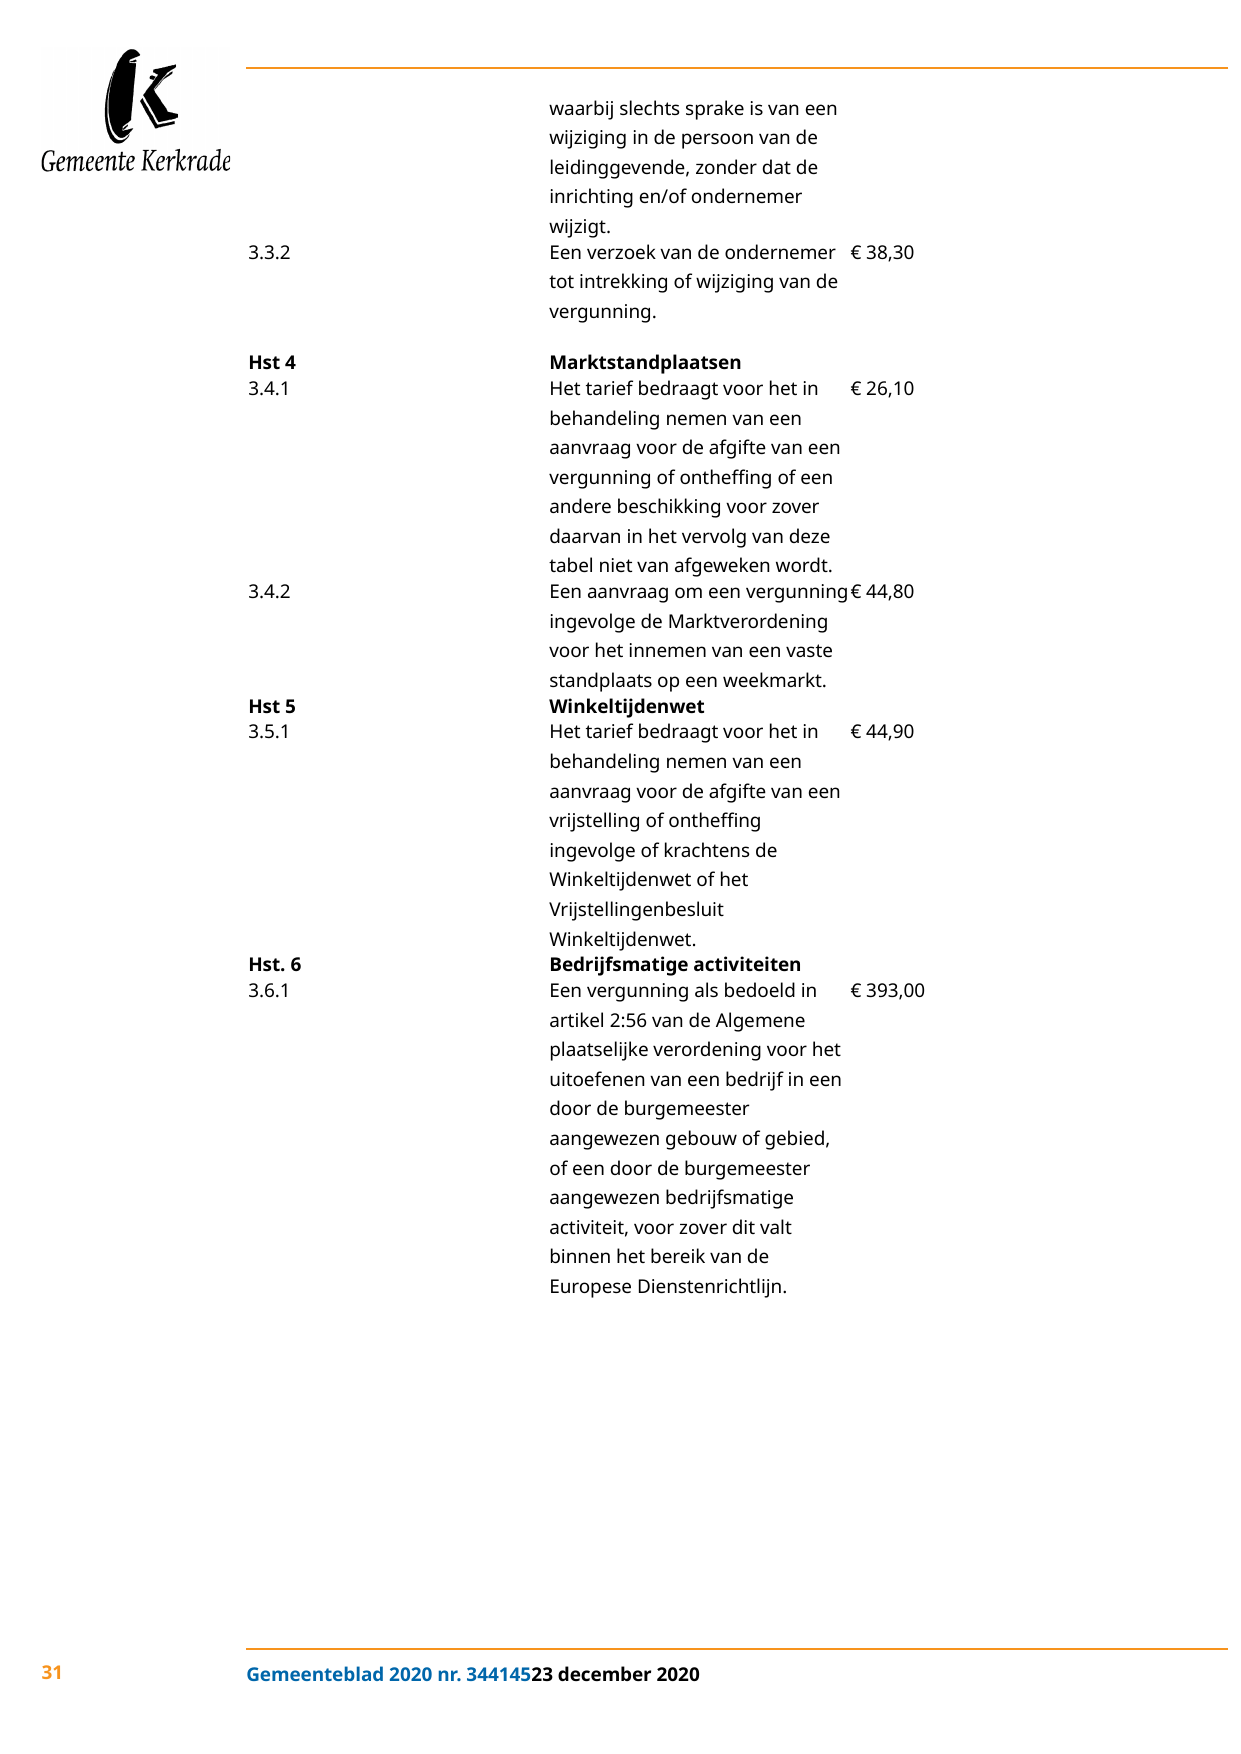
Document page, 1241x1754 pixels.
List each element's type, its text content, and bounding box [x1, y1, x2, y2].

table_cell Hst 4 [248, 350, 549, 375]
table_cell [248, 95, 549, 239]
table_cell € 44,90 [850, 719, 1152, 951]
table_cell [850, 1325, 1152, 1350]
table_cell Hst. 6 [248, 951, 549, 977]
table_cell Winkeltijdenwet [549, 693, 850, 719]
table_cell Een verzoek van de ondernemer tot intrekking of wijziging van de vergunning. [549, 239, 850, 324]
table_cell [850, 95, 1152, 239]
table_cell Hst 5 [248, 693, 549, 719]
table_cell Een vergunning als bedoeld in artikel 2:56 van de Algemene plaatselijke verordening voor het uitoefenen van een bedrijf in een door de burgemeester aangewezen gebouw of gebied, of een door de burgemeester aangewezen bedrijfsmatige activiteit, voor zover dit valt binnen het bereik van de Europese Dienstenrichtlijn. [549, 977, 850, 1299]
table_cell € 26,10 [850, 375, 1152, 578]
table_cell 3.4.2 [248, 579, 549, 693]
table_cell € 393,00 [850, 977, 1152, 1299]
table_cell [248, 324, 549, 349]
table_cell [248, 1299, 549, 1324]
table_cell 3.5.1 [248, 719, 549, 951]
table_cell 3.4.1 [248, 375, 549, 578]
table_cell [850, 951, 1152, 977]
table_cell [549, 324, 850, 349]
table_cell [850, 1350, 1152, 1376]
table_cell [850, 1299, 1152, 1324]
table_cell [248, 1325, 549, 1350]
table_cell 3.3.2 [248, 239, 549, 324]
table_cell Het tarief bedraagt voor het in behandeling nemen van een aanvraag voor de afgifte van een vergunning of ontheffing of een andere beschikking voor zover daarvan in het vervolg van deze tabel niet van afgeweken wordt. [549, 375, 850, 578]
table_cell [549, 1299, 850, 1324]
table_cell [850, 350, 1152, 375]
table_cell [850, 324, 1152, 349]
table_cell [549, 1376, 850, 1402]
table_cell Een aanvraag om een vergunning ingevolge de Marktverordening voor het innemen van een vaste standplaats op een weekmarkt. [549, 579, 850, 693]
table_cell € 38,30 [850, 239, 1152, 324]
table_cell waarbij slechts sprake is van een wijziging in de persoon van de leidinggevende, zonder dat de inrichting en/of ondernemer wijzigt. [549, 95, 850, 239]
table_cell [248, 1376, 549, 1402]
picture [41, 47, 231, 172]
table_cell [549, 1325, 850, 1350]
table_cell € 44,80 [850, 579, 1152, 693]
table_cell [549, 1350, 850, 1376]
table_cell Marktstandplaatsen [549, 350, 850, 375]
table_cell Bedrijfsmatige activiteiten [549, 951, 850, 977]
table_cell [248, 1350, 549, 1376]
table_cell Het tarief bedraagt voor het in behandeling nemen van een aanvraag voor de afgifte van een vrijstelling of ontheffing ingevolge of krachtens de Winkeltijdenwet of het Vrijstellingenbesluit Winkeltijdenwet. [549, 719, 850, 951]
table_cell [850, 1376, 1152, 1402]
table_cell 3.6.1 [248, 977, 549, 1299]
table_cell [850, 693, 1152, 719]
